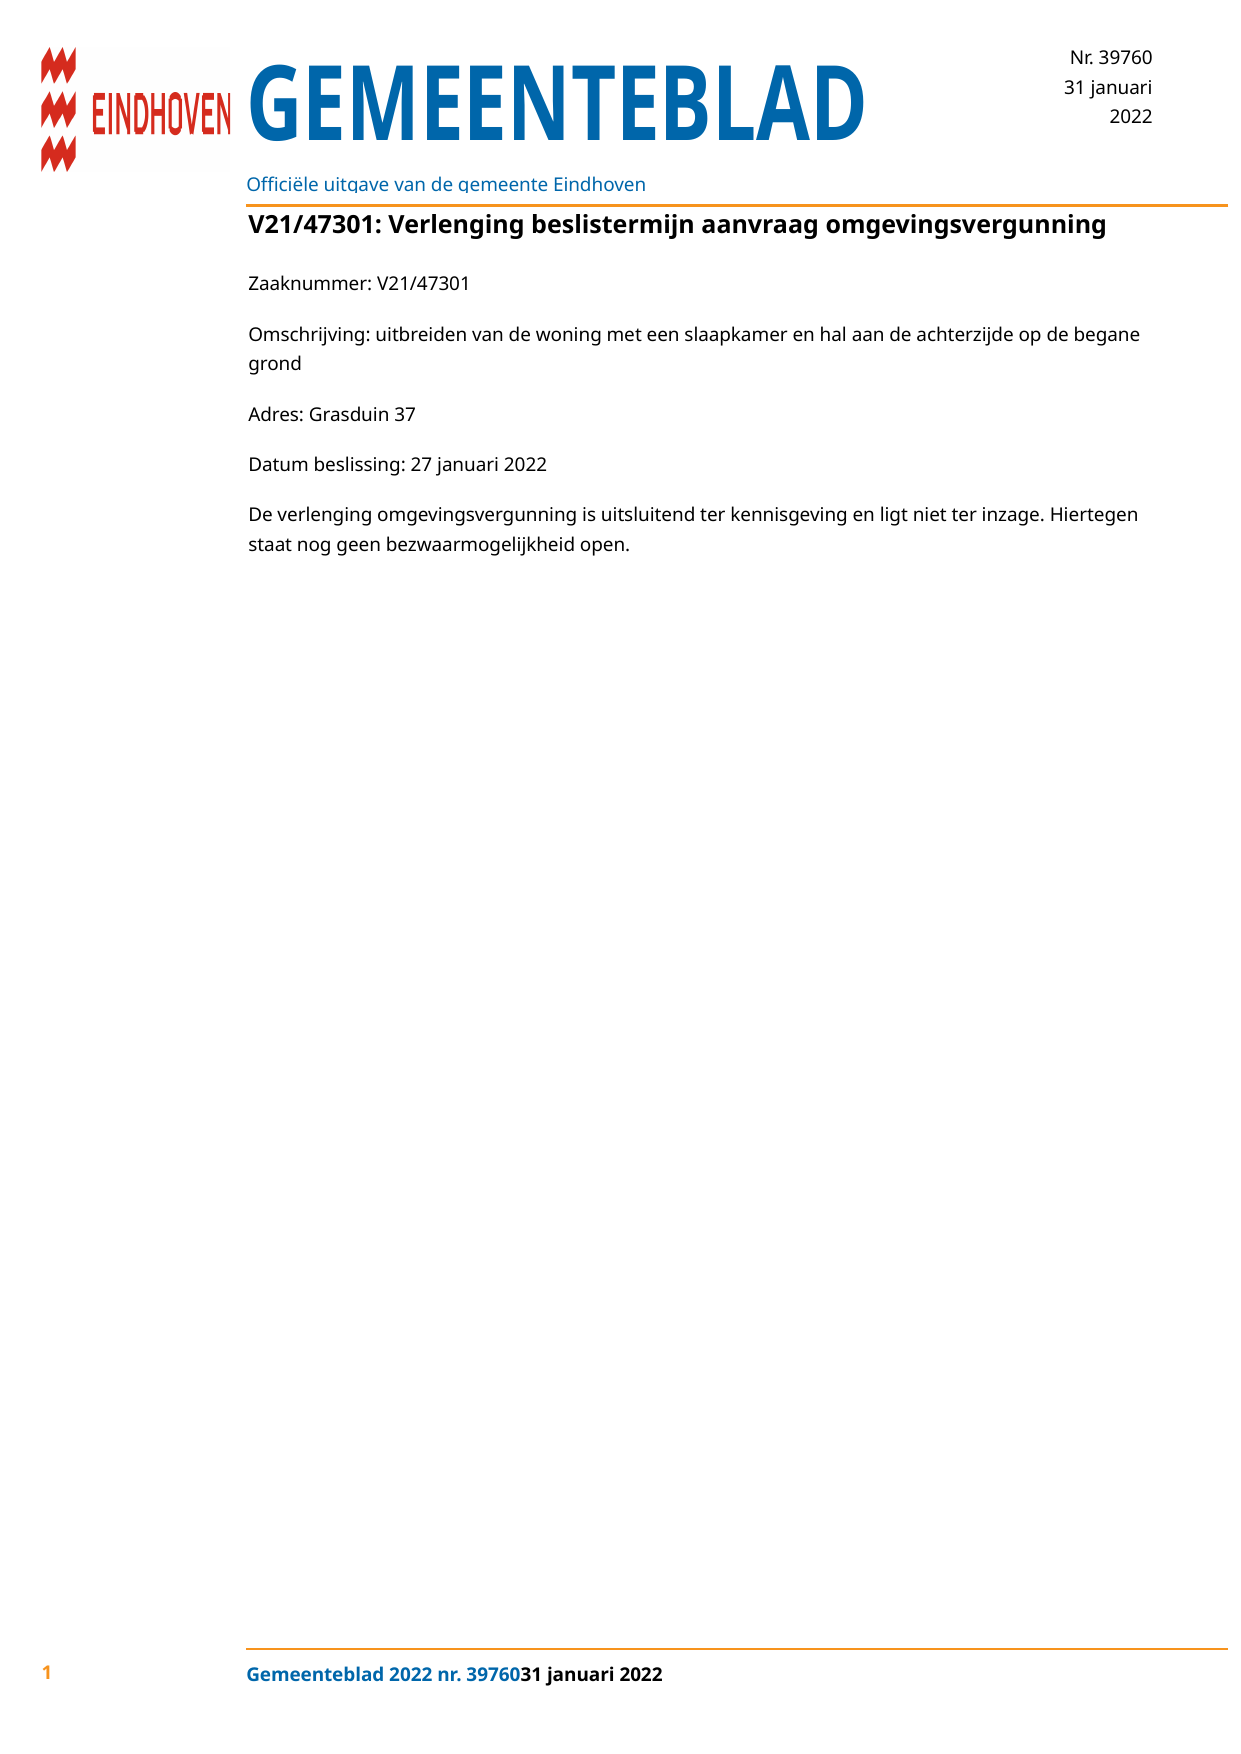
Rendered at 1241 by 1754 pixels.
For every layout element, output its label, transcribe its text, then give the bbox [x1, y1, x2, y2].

text Adres: Grasduin 37 [248, 401, 1152, 426]
text V21/47301: Verlenging beslistermijn aanvraag omgevingsvergunning [248, 207, 1152, 241]
text Zaaknummer: V21/47301 [248, 270, 1152, 296]
text Omschrijving: uitbreiden van de woning met een slaapkamer en hal aan de achterzijde op de begane grond [248, 321, 1152, 376]
text Datum beslissing: 27 januari 2022 [248, 451, 1152, 477]
picture [41, 47, 231, 172]
text De verlenging omgevingsvergunning is uitsluitend ter kennisgeving en ligt niet ter inzage. Hiertegen staat nog geen bezwaarmogelijkheid open. [248, 502, 1152, 557]
